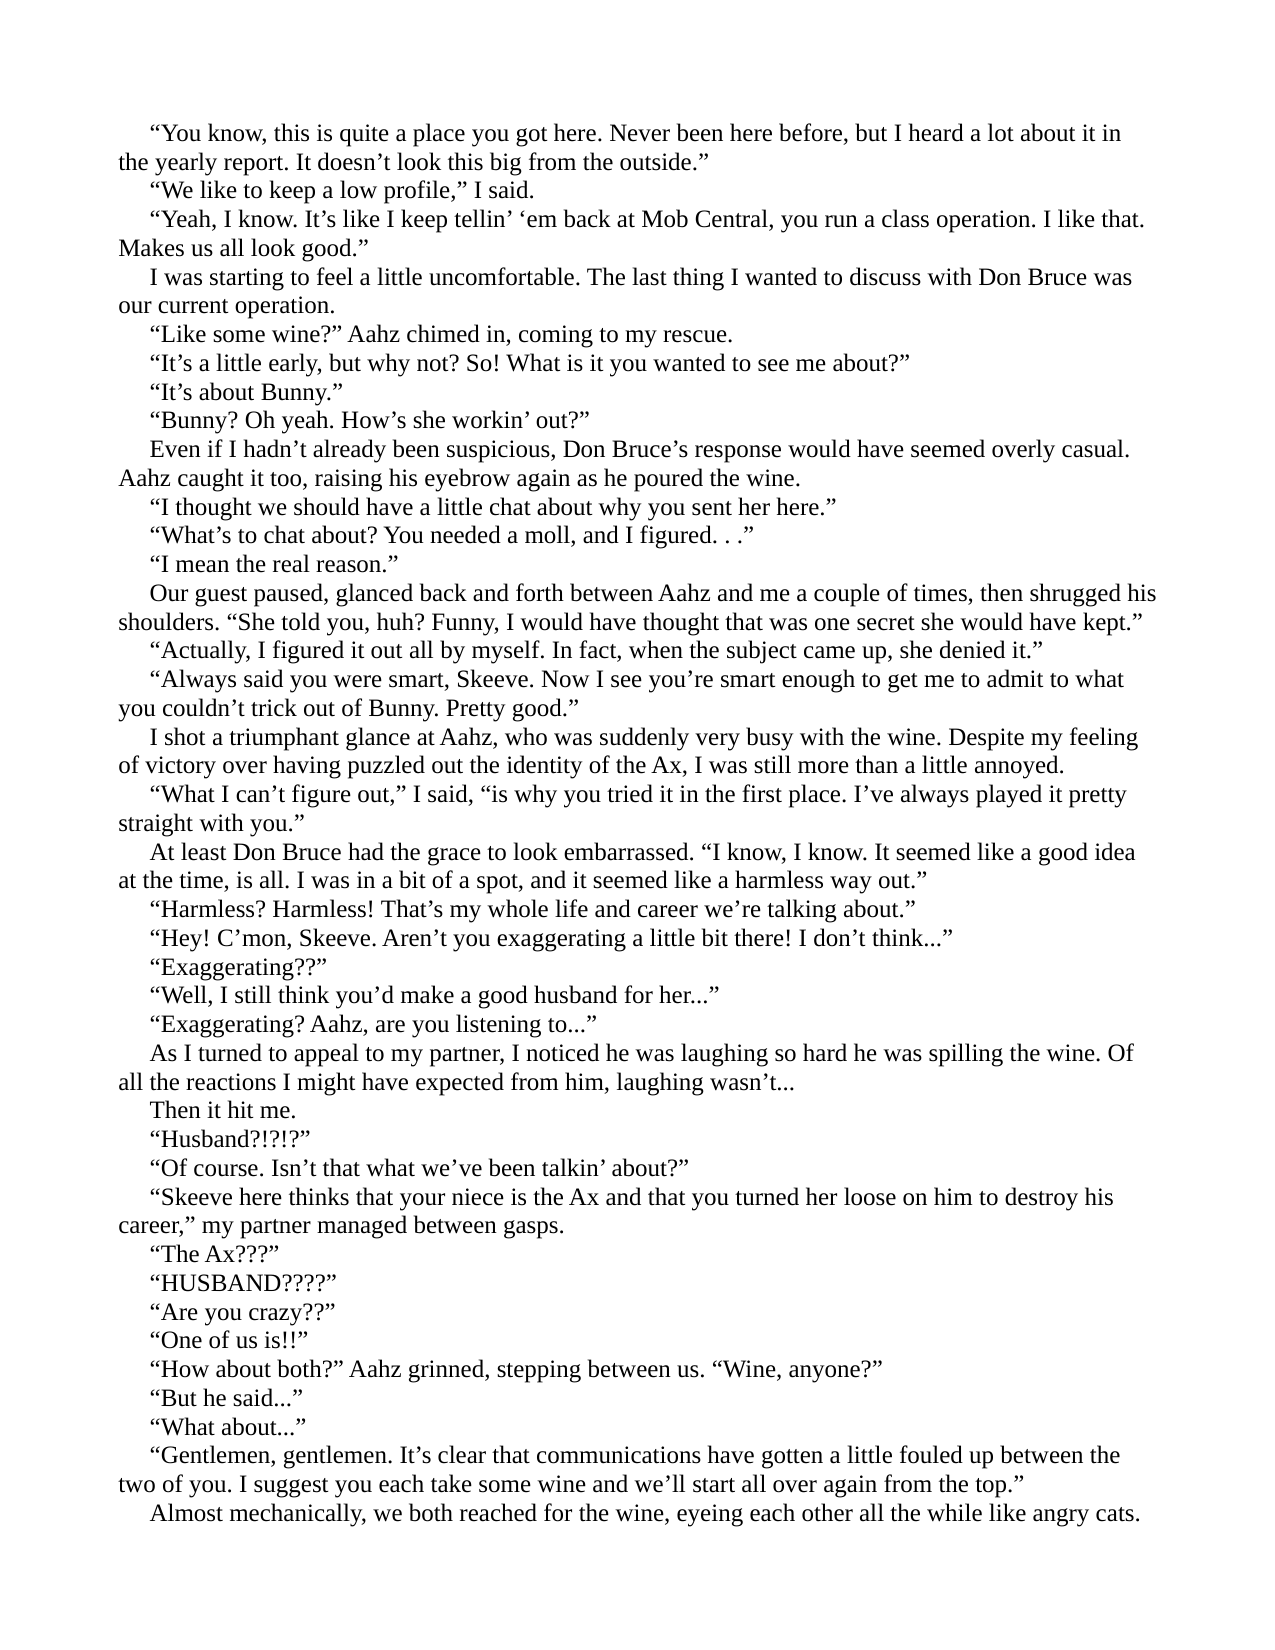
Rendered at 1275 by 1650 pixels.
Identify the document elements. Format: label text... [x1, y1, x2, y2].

text “Bunny? Oh yeah. How’s she workin’ out?” [118, 406, 1157, 434]
text “Actually, I figured it out all by myself. In fact, when the subject came up, she denied it.” [118, 636, 1157, 664]
text Almost mechanically, we both reached for the wine, eyeing each other all the while like angry cats. [118, 1498, 1157, 1527]
text “Yeah, I know. It’s like I keep tellin’ ‘em back at Mob Central, you run a class operation. I like that. Makes us all look good.” [118, 204, 1157, 262]
text “What I can’t figure out,” I said, “is why you tried it in the first place. I’ve always played it pretty straight with you.” [118, 779, 1157, 837]
text “Husband?!?!?” [118, 1124, 1157, 1153]
text Our guest paused, glanced back and forth between Aahz and me a couple of times, then shrugged his shoulders. “She told you, huh? Funny, I would have thought that was one secret she would have kept.” [118, 578, 1157, 636]
text “One of us is!!” [118, 1326, 1157, 1354]
text “It’s about Bunny.” [118, 377, 1157, 406]
text “We like to keep a low profile,” I said. [118, 176, 1157, 204]
text “Always said you were smart, Skeeve. Now I see you’re smart enough to get me to admit to what you couldn’t trick out of Bunny. Pretty good.” [118, 664, 1157, 722]
text I shot a triumphant glance at Aahz, who was suddenly very busy with the wine. Despite my feeling of victory over having puzzled out the identity of the Ax, I was still more than a little annoyed. [118, 722, 1157, 779]
text As I turned to appeal to my partner, I noticed he was laughing so hard he was spilling the wine. Of all the reactions I might have expected from him, laughing wasn’t... [118, 1038, 1157, 1096]
text “Harmless? Harmless! That’s my whole life and career we’re talking about.” [118, 894, 1157, 923]
text “I thought we should have a little chat about why you sent her here.” [118, 492, 1157, 521]
text “Exaggerating??” [118, 952, 1157, 981]
text “HUSBAND????” [118, 1268, 1157, 1297]
text “It’s a little early, but why not? So! What is it you wanted to see me about?” [118, 348, 1157, 377]
text “Are you crazy??” [118, 1297, 1157, 1326]
text “Skeeve here thinks that your niece is the Ax and that you turned her loose on him to destroy his career,” my partner managed between gasps. [118, 1182, 1157, 1239]
text “What about...” [118, 1412, 1157, 1441]
text Then it hit me. [118, 1096, 1157, 1124]
text “How about both?” Aahz grinned, stepping between us. “Wine, anyone?” [118, 1354, 1157, 1383]
text “Exaggerating? Aahz, are you listening to...” [118, 1009, 1157, 1038]
text “Of course. Isn’t that what we’ve been talkin’ about?” [118, 1153, 1157, 1182]
text “The Ax???” [118, 1239, 1157, 1268]
text “Hey! C’mon, Skeeve. Aren’t you exaggerating a little bit there! I don’t think...” [118, 923, 1157, 952]
text I was starting to feel a little uncomfortable. The last thing I wanted to discuss with Don Bruce was our current operation. [118, 262, 1157, 319]
text “Well, I still think you’d make a good husband for her...” [118, 981, 1157, 1009]
text “Like some wine?” Aahz chimed in, coming to my rescue. [118, 319, 1157, 348]
text “You know, this is quite a place you got here. Never been here before, but I heard a lot about it in the yearly report. It doesn’t look this big from the outside.” [118, 118, 1157, 176]
text Even if I hadn’t already been suspicious, Don Bruce’s response would have seemed overly casual. Aahz caught it too, raising his eyebrow again as he poured the wine. [118, 434, 1157, 492]
text “What’s to chat about? You needed a moll, and I figured. . .” [118, 521, 1157, 549]
text “But he said...” [118, 1383, 1157, 1412]
text At least Don Bruce had the grace to look embarrassed. “I know, I know. It seemed like a good idea at the time, is all. I was in a bit of a spot, and it seemed like a harmless way out.” [118, 837, 1157, 894]
text “Gentlemen, gentlemen. It’s clear that communications have gotten a little fouled up between the two of you. I suggest you each take some wine and we’ll start all over again from the top.” [118, 1441, 1157, 1498]
text “I mean the real reason.” [118, 549, 1157, 578]
